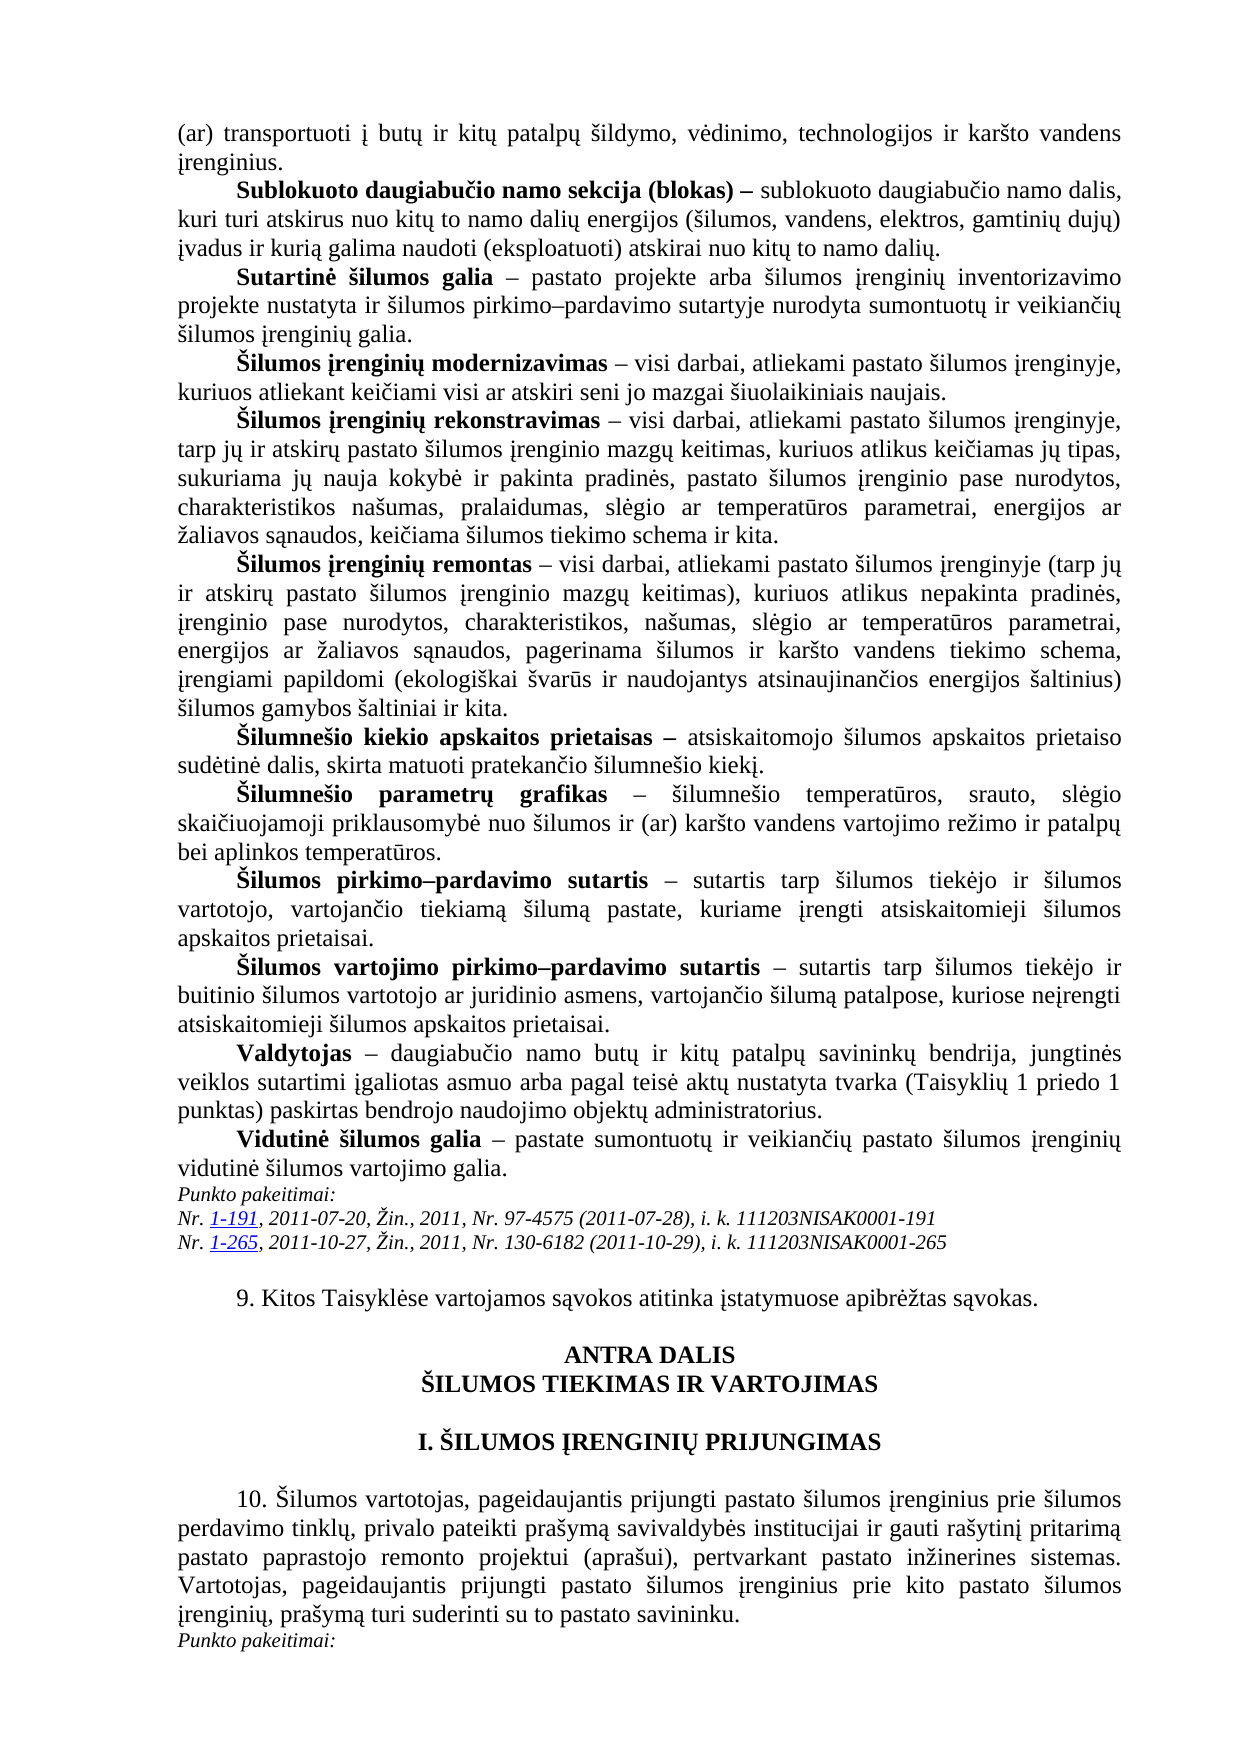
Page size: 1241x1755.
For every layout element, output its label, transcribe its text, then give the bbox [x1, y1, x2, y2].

text Šilumos įrenginių rekonstravimas – visi darbai, atliekami pastato šilumos įrenginyje, tarp jų ir atskirų pastato šilumos įrenginio mazgų keitimas, kuriuos atlikus keičiamas jų tipas, sukuriama jų nauja kokybė ir pakinta pradinės, pastato šilumos įrenginio pase nurodytos, charakteristikos našumas, pralaidumas, slėgio ar temperatūros parametrai, energijos ar žaliavos sąnaudos, keičiama šilumos tiekimo schema ir kita. [177, 406, 1122, 549]
text Sutartinė šilumos galia – pastato projekte arba šilumos įrenginių inventorizavimo projekte nustatyta ir šilumos pirkimo–pardavimo sutartyje nurodyta sumontuotų ir veikiančių šilumos įrenginių galia. [177, 262, 1122, 348]
text Nr. 1-191, 2011-07-20, Žin., 2011, Nr. 97-4575 (2011-07-28), i. k. 111203NISAK0001-191 [177, 1206, 1122, 1230]
text Šilumos įrenginių remontas – visi darbai, atliekami pastato šilumos įrenginyje (tarp jų ir atskirų pastato šilumos įrenginio mazgų keitimas), kuriuos atlikus nepakinta pradinės, įrenginio pase nurodytos, charakteristikos, našumas, slėgio ar temperatūros parametrai, energijos ar žaliavos sąnaudos, pagerinama šilumos ir karšto vandens tiekimo schema, įrengiami papildomi (ekologiškai švarūs ir naudojantys atsinaujinančios energijos šaltinius) šilumos gamybos šaltiniai ir kita. [177, 549, 1122, 722]
text 9. Kitos Taisyklėse vartojamos sąvokos atitinka įstatymuose apibrėžtas sąvokas. [177, 1283, 1122, 1312]
text ANTRA DALIS [177, 1340, 1122, 1369]
text Šilumnešio kiekio apskaitos prietaisas – atsiskaitomojo šilumos apskaitos prietaiso sudėtinė dalis, skirta matuoti pratekančio šilumnešio kiekį. [177, 722, 1122, 779]
text 10. Šilumos vartotojas, pageidaujantis prijungti pastato šilumos įrenginius prie šilumos perdavimo tinklų, privalo pateikti prašymą savivaldybės institucijai ir gauti rašytinį pritarimą pastato paprastojo remonto projektui (aprašui), pertvarkant pastato inžinerines sistemas. Vartotojas, pageidaujantis prijungti pastato šilumos įrenginius prie kito pastato šilumos įrenginių, prašymą turi suderinti su to pastato savininku. [177, 1484, 1122, 1628]
text Šilumnešio parametrų grafikas – šilumnešio temperatūros, srauto, slėgio skaičiuojamoji priklausomybė nuo šilumos ir (ar) karšto vandens vartojimo režimo ir patalpų bei aplinkos temperatūros. [177, 779, 1122, 866]
text ŠILUMOS TIEKIMAS IR VARTOJIMAS [177, 1369, 1122, 1398]
text Valdytojas – daugiabučio namo butų ir kitų patalpų savininkų bendrija, jungtinės veiklos sutartimi įgaliotas asmuo arba pagal teisė aktų nustatyta tvarka (Taisyklių 1 priedo 1 punktas) paskirtas bendrojo naudojimo objektų administratorius. [177, 1038, 1122, 1124]
text Sublokuoto daugiabučio namo sekcija (blokas) – sublokuoto daugiabučio namo dalis, kuri turi atskirus nuo kitų to namo dalių energijos (šilumos, vandens, elektros, gamtinių dujų) įvadus ir kurią galima naudoti (eksploatuoti) atskirai nuo kitų to namo dalių. [177, 176, 1122, 262]
text Šilumos vartojimo pirkimo–pardavimo sutartis – sutartis tarp šilumos tiekėjo ir buitinio šilumos vartotojo ar juridinio asmens, vartojančio šilumą patalpose, kuriose neįrengti atsiskaitomieji šilumos apskaitos prietaisai. [177, 952, 1122, 1038]
text Šilumos pirkimo–pardavimo sutartis – sutartis tarp šilumos tiekėjo ir šilumos vartotojo, vartojančio tiekiamą šilumą pastate, kuriame įrengti atsiskaitomieji šilumos apskaitos prietaisai. [177, 866, 1122, 952]
text Punkto pakeitimai: [177, 1628, 1122, 1652]
text I. ŠILUMOS ĮRENGINIŲ PRIJUNGIMAS [177, 1427, 1122, 1455]
text Šilumos įrenginių modernizavimas – visi darbai, atliekami pastato šilumos įrenginyje, kuriuos atliekant keičiami visi ar atskiri seni jo mazgai šiuolaikiniais naujais. [177, 348, 1122, 406]
text Punkto pakeitimai: [177, 1182, 1122, 1206]
text Nr. 1-265, 2011-10-27, Žin., 2011, Nr. 130-6182 (2011-10-29), i. k. 111203NISAK0001-265 [177, 1230, 1122, 1254]
text Vidutinė šilumos galia – pastate sumontuotų ir veikiančių pastato šilumos įrenginių vidutinė šilumos vartojimo galia. [177, 1124, 1122, 1182]
text (ar) transportuoti į butų ir kitų patalpų šildymo, vėdinimo, technologijos ir karšto vandens įrenginius. [177, 118, 1122, 176]
